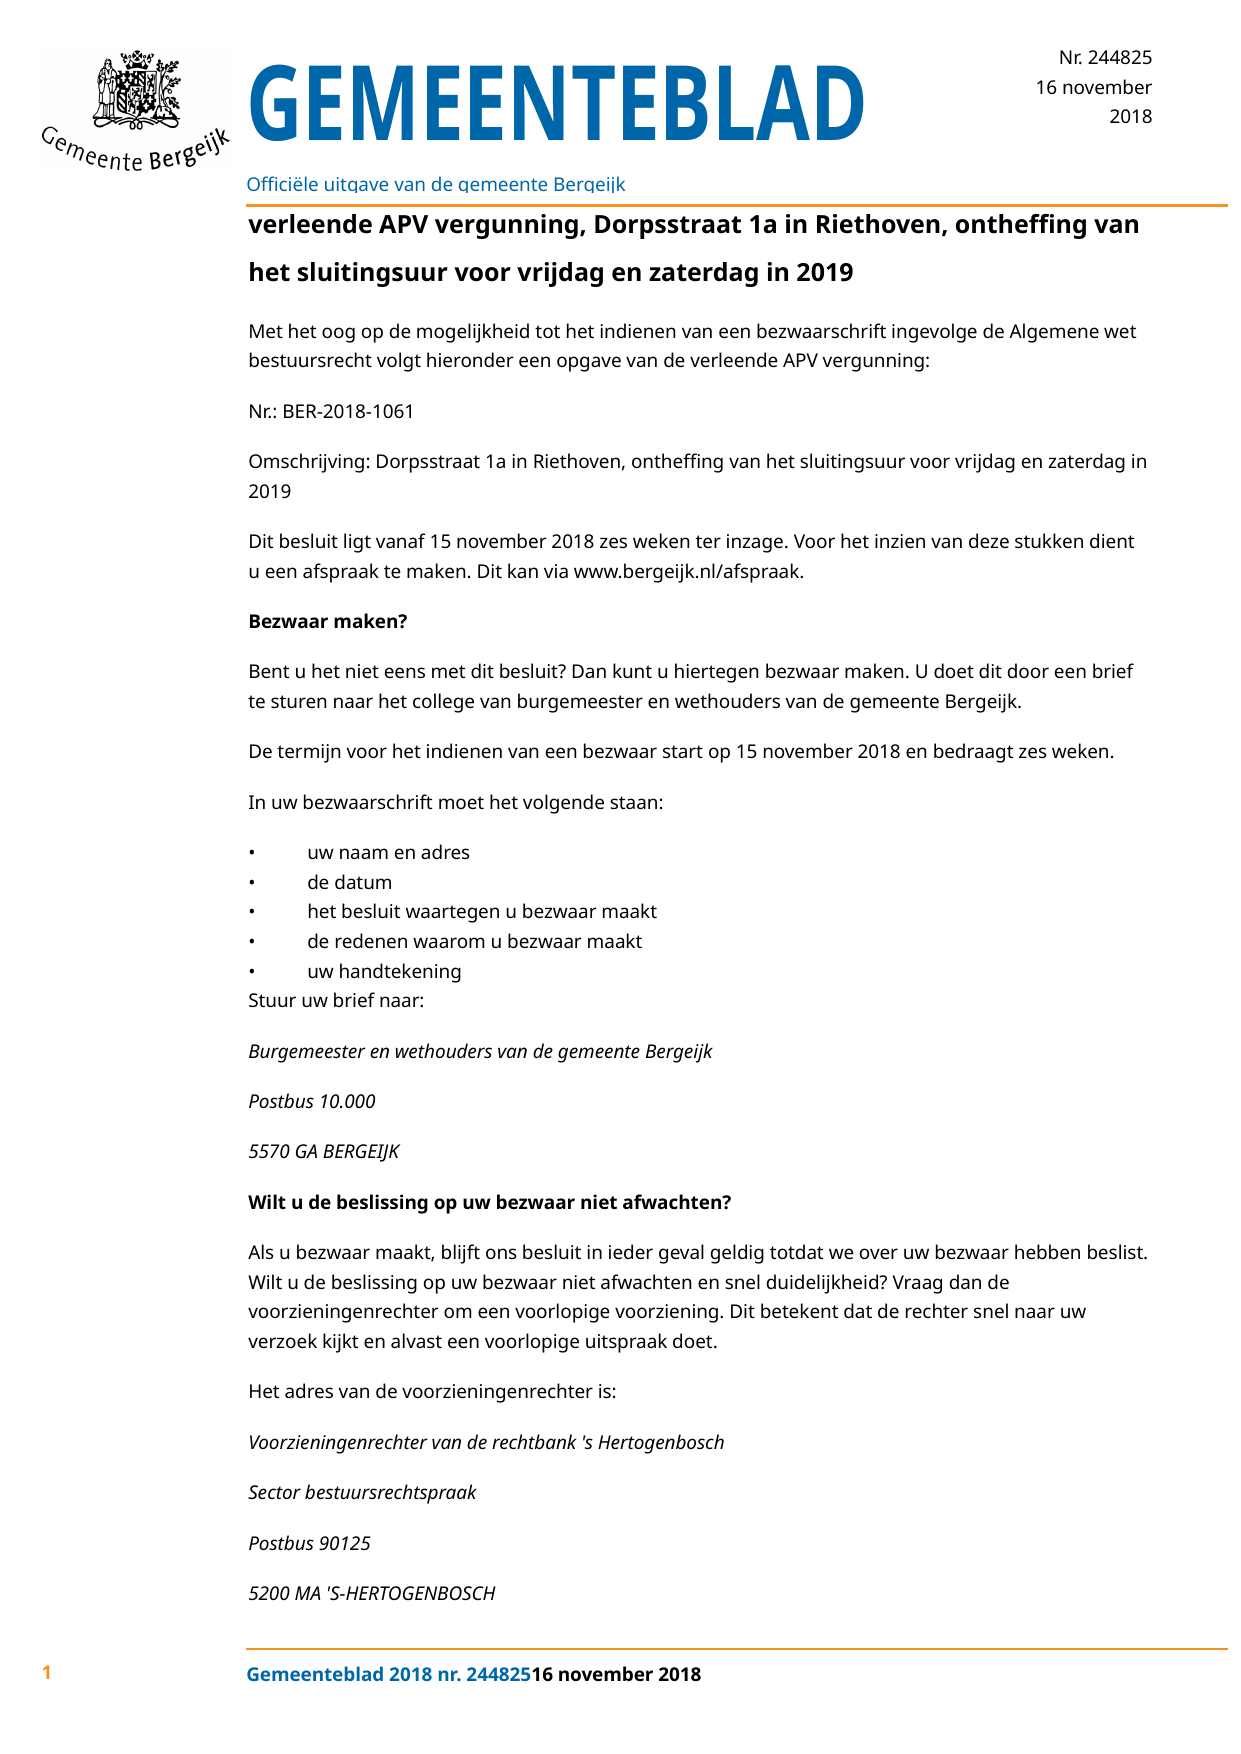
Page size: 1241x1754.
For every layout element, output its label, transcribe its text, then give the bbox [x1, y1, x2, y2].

list uw naam en adres [248, 839, 1152, 865]
list de datum [248, 869, 1152, 895]
text Nr.: BER-2018-1061 [248, 398, 1152, 424]
text Dit besluit ligt vanaf 15 november 2018 zes weken ter inzage. Voor het inzien van deze stukken dient u een afspraak te maken. Dit kan via www.bergeijk.nl/afspraak. [248, 528, 1152, 584]
text 5200 MA 'S-HERTOGENBOSCH [248, 1580, 1152, 1606]
picture [41, 47, 231, 172]
list uw handtekening [248, 958, 1152, 984]
text Bezwaar maken? [248, 608, 1152, 634]
text Voorzieningenrechter van de rechtbank 's Hertogenbosch [248, 1429, 1152, 1455]
text Sector bestuursrechtspraak [248, 1479, 1152, 1505]
list het besluit waartegen u bezwaar maakt [248, 899, 1152, 924]
text Bent u het niet eens met dit besluit? Dan kunt u hiertegen bezwaar maken. U doet dit door een brief te sturen naar het college van burgemeester en wethouders van de gemeente Bergeijk. [248, 659, 1152, 714]
text Postbus 10.000 [248, 1088, 1152, 1114]
text De termijn voor het indienen van een bezwaar start op 15 november 2018 en bedraagt zes weken. [248, 739, 1152, 764]
text Het adres van de voorzieningenrechter is: [248, 1379, 1152, 1404]
text Stuur uw brief naar: [248, 987, 1152, 1013]
text Omschrijving: Dorpsstraat 1a in Riethoven, ontheffing van het sluitingsuur voor vrijdag en zaterdag in 2019 [248, 448, 1152, 504]
text Wilt u de beslissing op uw bezwaar niet afwachten? [248, 1189, 1152, 1215]
text Met het oog op de mogelijkheid tot het indienen van een bezwaarschrift ingevolge de Algemene wet bestuursrecht volgt hieronder een opgave van de verleende APV vergunning: [248, 318, 1152, 373]
text Postbus 90125 [248, 1530, 1152, 1556]
text 5570 GA BERGEIJK [248, 1139, 1152, 1164]
text Burgemeester en wethouders van de gemeente Bergeijk [248, 1038, 1152, 1064]
text verleende APV vergunning, Dorpsstraat 1a in Riethoven, ontheffing van het sluitingsuur voor vrijdag en zaterdag in 2019 [248, 207, 1152, 288]
text Als u bezwaar maakt, blijft ons besluit in ieder geval geldig totdat we over uw bezwaar hebben beslist. Wilt u de beslissing op uw bezwaar niet afwachten en snel duidelijkheid? Vraag dan de voorzieningenrechter om een voorlopige voorziening. Dit betekent dat de rechter snel naar uw verzoek kijkt en alvast een voorlopige uitspraak doet. [248, 1239, 1152, 1354]
list de redenen waarom u bezwaar maakt [248, 928, 1152, 954]
text In uw bezwaarschrift moet het volgende staan: [248, 789, 1152, 815]
